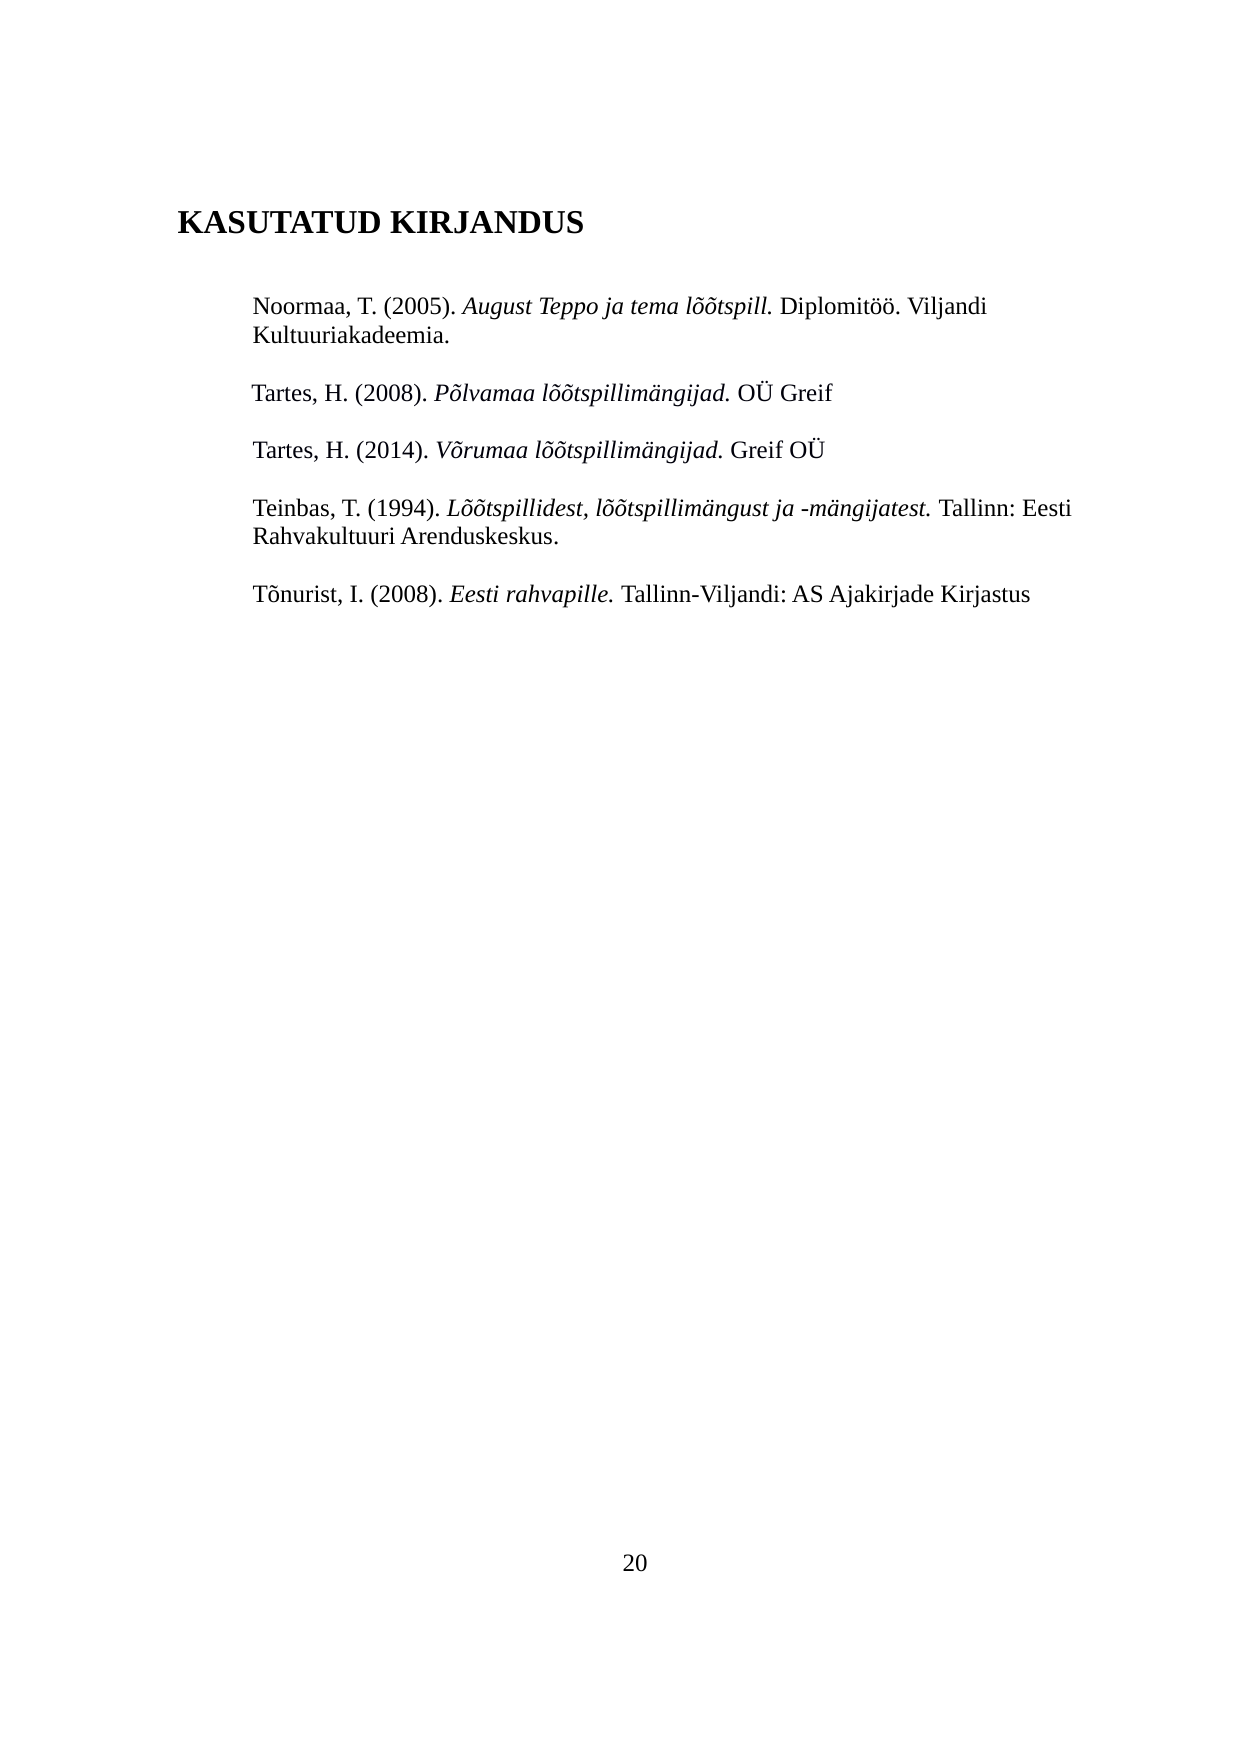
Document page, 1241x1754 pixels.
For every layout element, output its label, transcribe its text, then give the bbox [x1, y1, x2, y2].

list Teinbas, T. (1994). Lõõtspillidest, lõõtspillimängust ja -mängijatest. Tallinn: Eesti Rahvakultuuri Arenduskeskus. [215, 493, 1093, 550]
list Tartes, H. (2014). Võrumaa lõõtspillimängijad. Greif OÜ [215, 435, 1093, 464]
text Tartes, H. (2008). Põlvamaa lõõtspillimängijad. OÜ Greif [177, 378, 1093, 406]
subtitle KASUTATUD KIRJANDUS [177, 202, 1093, 241]
list Noormaa, T. (2005). August Teppo ja tema lõõtspill. Diplomitöö. Viljandi Kultuuriakadeemia. [215, 291, 1093, 349]
list Tõnurist, I. (2008). Eesti rahvapille. Tallinn-Viljandi: AS Ajakirjade Kirjastus [215, 579, 1093, 608]
